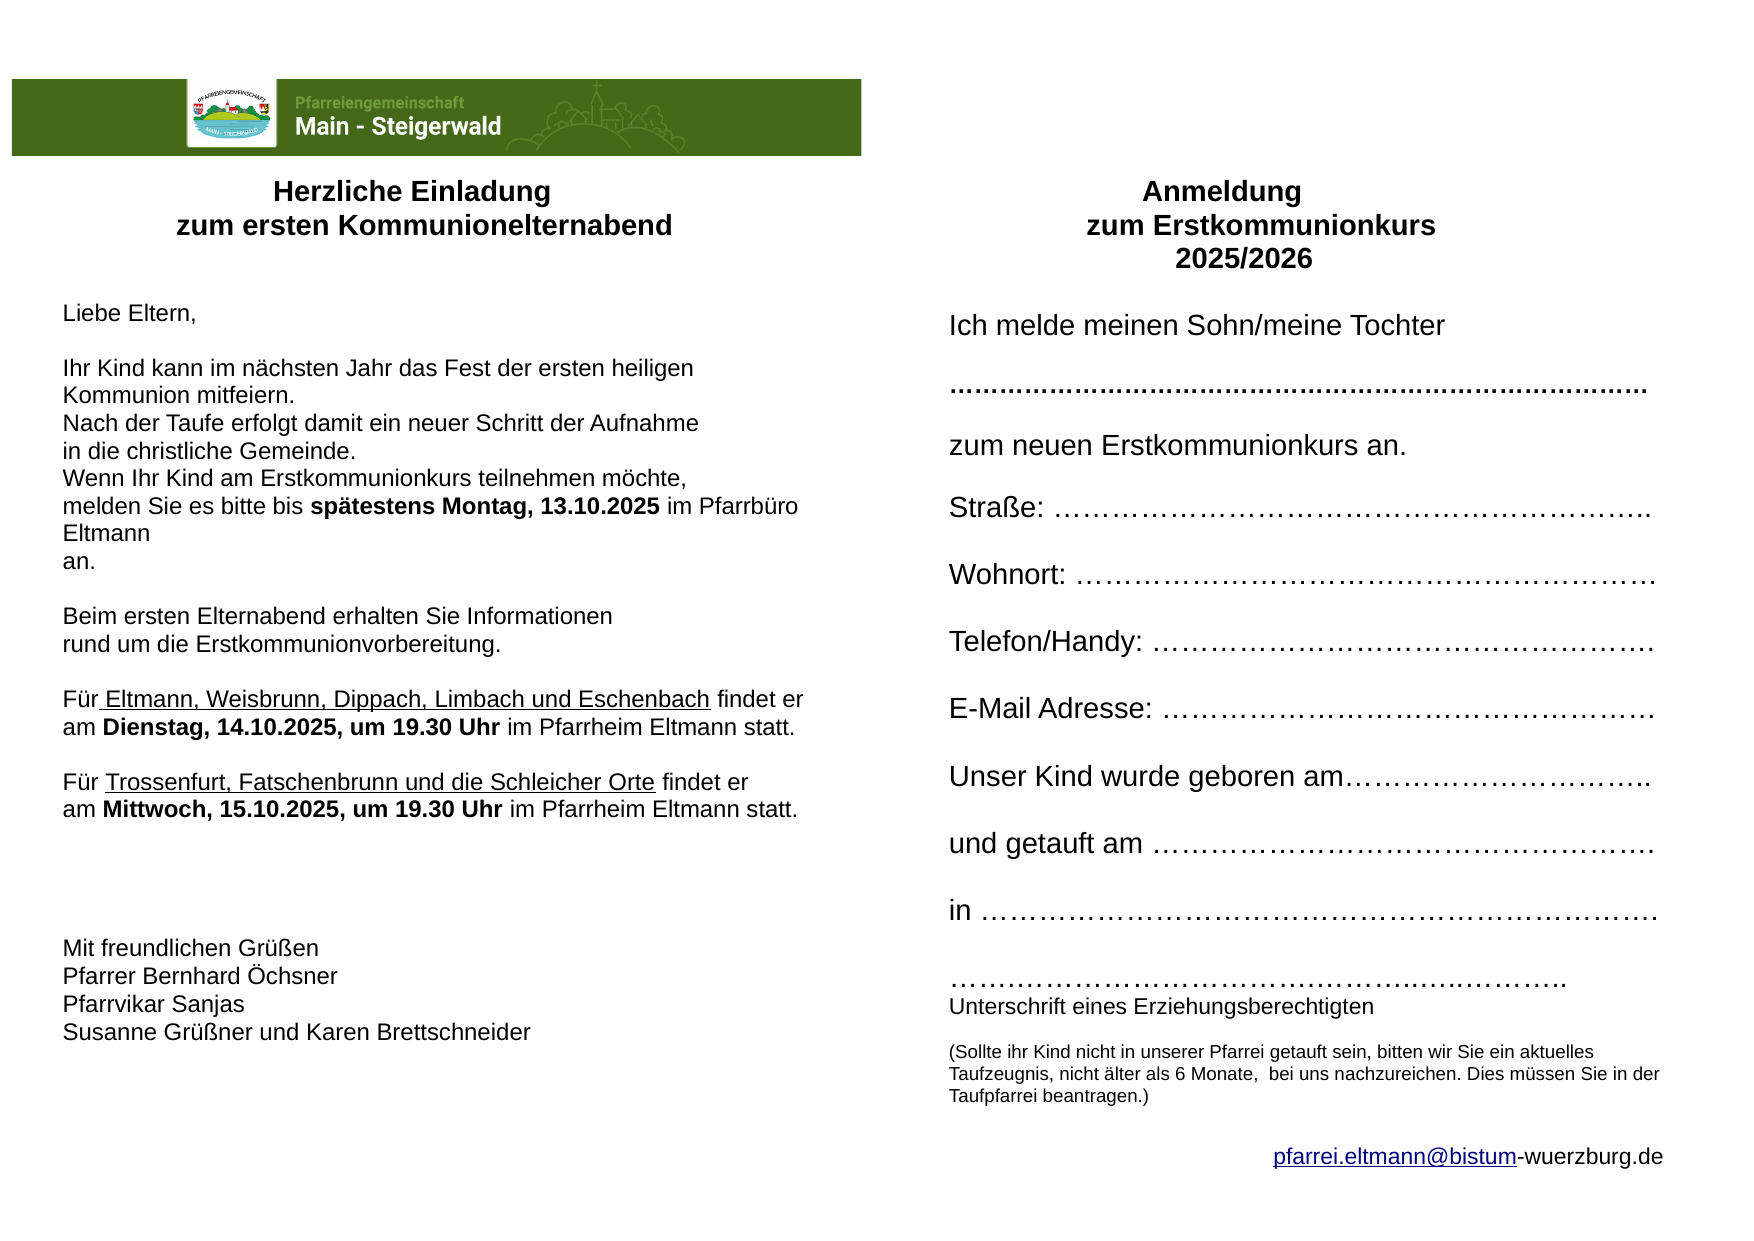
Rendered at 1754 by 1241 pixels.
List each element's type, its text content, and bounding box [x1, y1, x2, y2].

text an. [62, 547, 881, 574]
text Herzliche Einladung [62, 174, 881, 207]
text Liebe Eltern, [62, 298, 881, 326]
text Telefon/Handy: ……………………………………………. [949, 624, 1754, 658]
text Pfarrvikar Sanjas [62, 990, 881, 1017]
text am Dienstag, 14.10.2025, um 19.30 Uhr im Pfarrheim Eltmann statt. [62, 713, 881, 740]
text E-Mail Adresse: …………………………………………… [949, 691, 1754, 725]
text zum ersten Kommunionelternabend [62, 207, 881, 241]
text Pfarrer Bernhard Öchsner [62, 962, 881, 990]
text zum neuen Erstkommunionkurs an. [949, 428, 1754, 461]
picture [11, 79, 862, 156]
text ………………………………………………………………………… [949, 370, 1754, 399]
text Susanne Grüßner und Karen Brettschneider [62, 1017, 881, 1045]
text in die christliche Gemeinde. [62, 437, 881, 464]
text Beim ersten Elternabend erhalten Sie Informationen [62, 602, 881, 630]
text Ich melde meinen Sohn/meine Tochter [949, 308, 1754, 342]
text Wohnort: …………………………………………………… [949, 557, 1754, 591]
text Eltmann [62, 519, 881, 547]
text Unterschrift eines Erziehungsberechtigten [949, 993, 1754, 1020]
text am Mittwoch, 15.10.2025, um 19.30 Uhr im Pfarrheim Eltmann statt. [62, 795, 881, 823]
text Taufzeugnis, nicht älter als 6 Monate, bei uns nachzureichen. Dies müssen Sie in der [949, 1063, 1754, 1084]
text in ……………………………………………………………. [949, 893, 1754, 926]
text Unser Kind wurde geboren am………………………….. [949, 758, 1754, 792]
text Nach der Taufe erfolgt damit ein neuer Schritt der Aufnahme [62, 409, 881, 437]
text Taufpfarrei beantragen.) [949, 1084, 1754, 1106]
text Straße: …………………………………………………….. [949, 490, 1754, 524]
text (Sollte ihr Kind nicht in unserer Pfarrei getauft sein, bitten wir Sie ein aktuelles [949, 1041, 1754, 1063]
text Mit freundlichen Grüßen [62, 933, 881, 962]
text Für Eltmann, Weisbrunn, Dippach, Limbach und Eschenbach findet er [62, 685, 881, 713]
text rund um die Erstkommunionvorbereitung. [62, 630, 881, 657]
text Anmeldung [949, 174, 1754, 207]
text und getauft am ……………………………………………. [949, 826, 1754, 859]
text Kommunion mitfeiern. [62, 381, 881, 409]
text Ihr Kind kann im nächsten Jahr das Fest der ersten heiligen [62, 354, 881, 381]
text Wenn Ihr Kind am Erstkommunionkurs teilnehmen möchte, [62, 464, 881, 492]
text melden Sie es bitte bis spätestens Montag, 13.10.2025 im Pfarrbüro [62, 492, 881, 519]
text Für Trossenfurt, Fatschenbrunn und die Schleicher Orte findet er [62, 768, 881, 795]
text 2025/2026 [949, 241, 1754, 274]
text …….………………………….………..…..……….. [949, 960, 1754, 993]
text zum Erstkommunionkurs [949, 207, 1754, 241]
